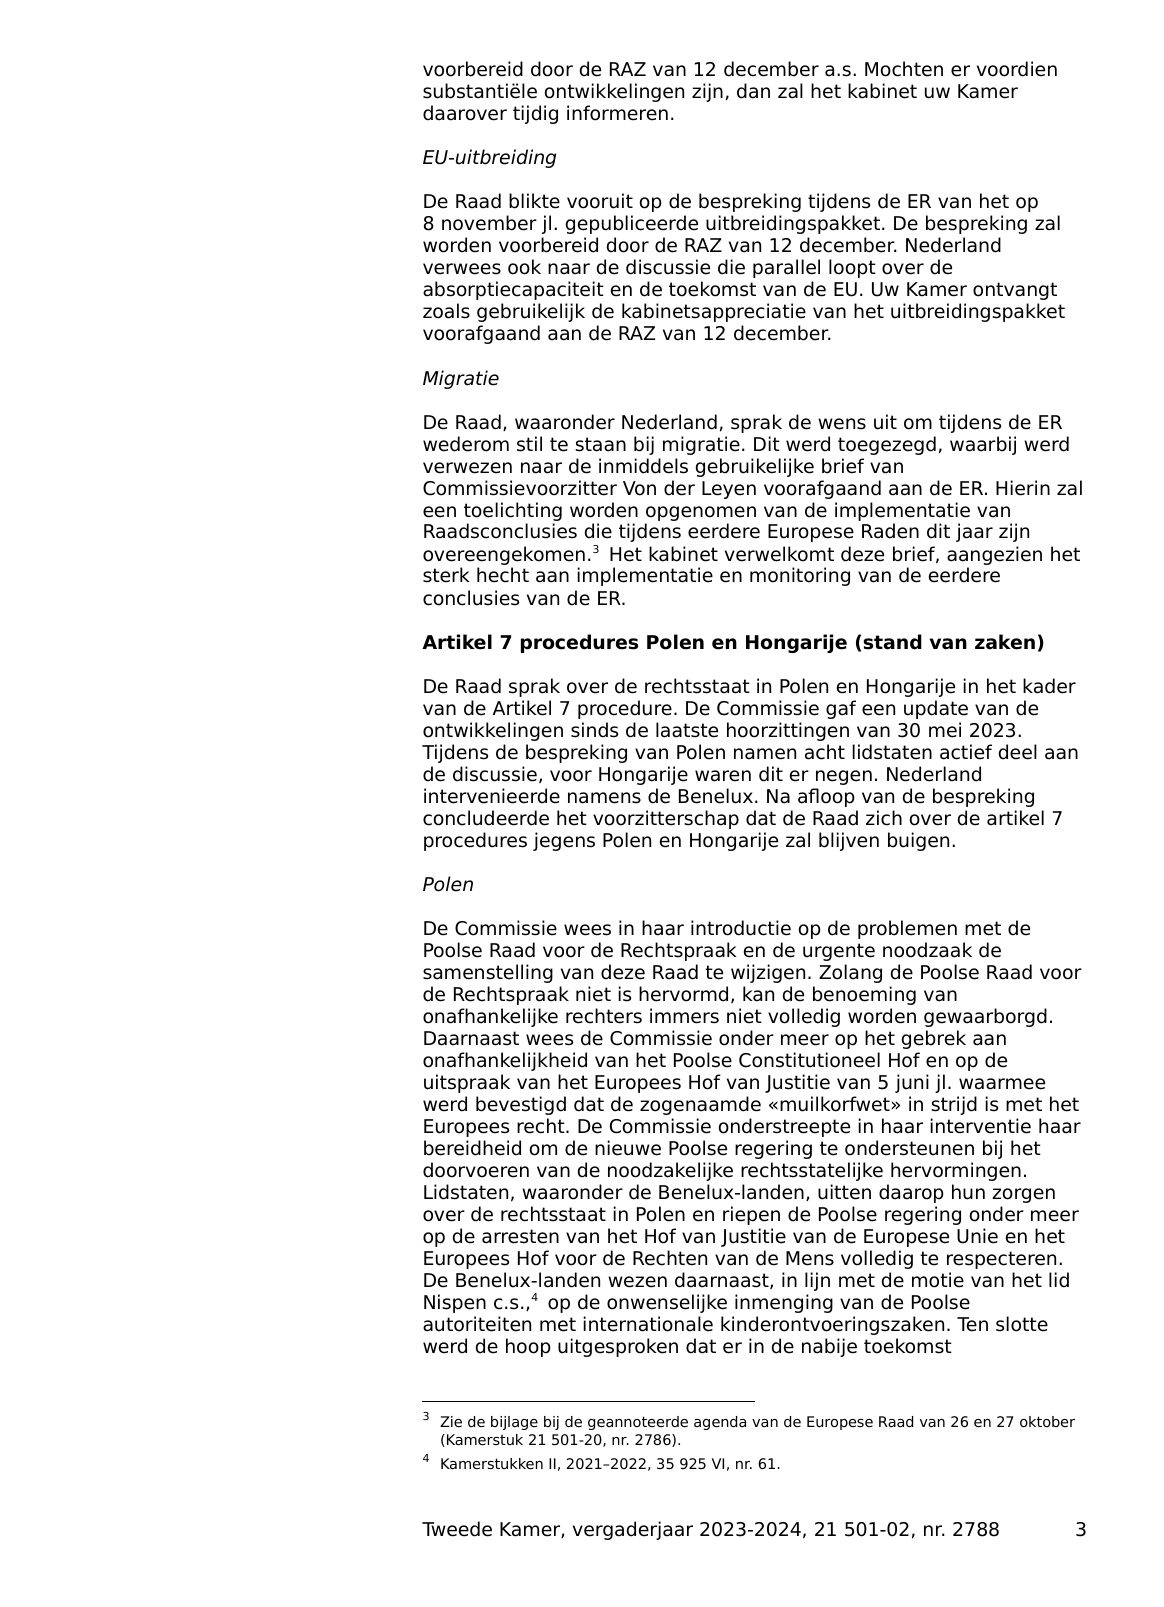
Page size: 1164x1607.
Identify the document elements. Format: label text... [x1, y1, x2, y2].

text Zie de bijlage bij de geannoteerde agenda van de Europese Raad van 26 en 27 oktober (Kamerstuk 21 501-20, nr. 2786). [422, 1410, 1087, 1449]
text De Raad, waaronder Nederland, sprak de wens uit om tijdens de ER wederom stil te staan bij migratie. Dit werd toegezegd, waarbij werd verwezen naar de inmiddels gebruikelijke brief van Commissievoorzitter Von der Leyen voorafgaand aan de ER. Hierin zal een toelichting worden opgenomen van de implementatie van Raadsconclusies die tijdens eerdere Europese Raden dit jaar zijn overeengekomen. Het kabinet verwelkomt deze brief, aangezien het sterk hecht aan implementatie en monitoring van de eerdere conclusies van de ER. [422, 412, 1087, 609]
text De Raad blikte vooruit op de bespreking tijdens de ER van het op 8 november jl. gepubliceerde uitbreidingspakket. De bespreking zal worden voorbereid door de RAZ van 12 december. Nederland verwees ook naar de discussie die parallel loopt over de absorptiecapaciteit en de toekomst van de EU. Uw Kamer ontvangt zoals gebruikelijk de kabinetsappreciatie van het uitbreidingspakket voorafgaand aan de RAZ van 12 december. [422, 191, 1087, 345]
text Kamerstukken II, 2021–2022, 35 925 VI, nr. 61. [422, 1452, 1087, 1474]
subtitle Artikel 7 procedures Polen en Hongarije (stand van zaken) [422, 632, 1087, 653]
subtitle Polen [422, 874, 1087, 896]
text De Raad sprak over de rechtsstaat in Polen en Hongarije in het kader van de Artikel 7 procedure. De Commissie gaf een update van de ontwikkelingen sinds de laatste hoorzittingen van 30 mei 2023. Tijdens de bespreking van Polen namen acht lidstaten actief deel aan de discussie, voor Hongarije waren dit er negen. Nederland intervenieerde namens de Benelux. Na afloop van de bespreking concludeerde het voorzitterschap dat de Raad zich over de artikel 7 procedures jegens Polen en Hongarije zal blijven buigen. [422, 676, 1087, 852]
subtitle EU-uitbreiding [422, 147, 1087, 169]
text De Commissie wees in haar introductie op de problemen met de Poolse Raad voor de Rechtspraak en de urgente noodzaak de samenstelling van deze Raad te wijzigen. Zolang de Poolse Raad voor de Rechtspraak niet is hervormd, kan de benoeming van onafhankelijke rechters immers niet volledig worden gewaarborgd. Daarnaast wees de Commissie onder meer op het gebrek aan onafhankelijkheid van het Poolse Constitutioneel Hof en op de uitspraak van het Europees Hof van Justitie van 5 juni jl. waarmee werd bevestigd dat de zogenaamde «muilkorfwet» in strijd is met het Europees recht. De Commissie onderstreepte in haar interventie haar bereidheid om de nieuwe Poolse regering te ondersteunen bij het doorvoeren van de noodzakelijke rechtsstatelijke hervormingen. Lidstaten, waaronder de Benelux-landen, uitten daarop hun zorgen over de rechtsstaat in Polen en riepen de Poolse regering onder meer op de arresten van het Hof van Justitie van de Europese Unie en het Europees Hof voor de Rechten van de Mens volledig te respecteren. De Benelux-landen wezen daarnaast, in lijn met de motie van het lid Nispen c.s., op de onwenselijke inmenging van de Poolse autoriteiten met internationale kinderontvoeringszaken. Ten slotte werd de hoop uitgesproken dat er in de nabije toekomst [422, 918, 1087, 1357]
text voorbereid door de RAZ van 12 december a.s. Mochten er voordien substantiële ontwikkelingen zijn, dan zal het kabinet uw Kamer daarover tijdig informeren. [422, 59, 1087, 125]
subtitle Migratie [422, 367, 1087, 389]
